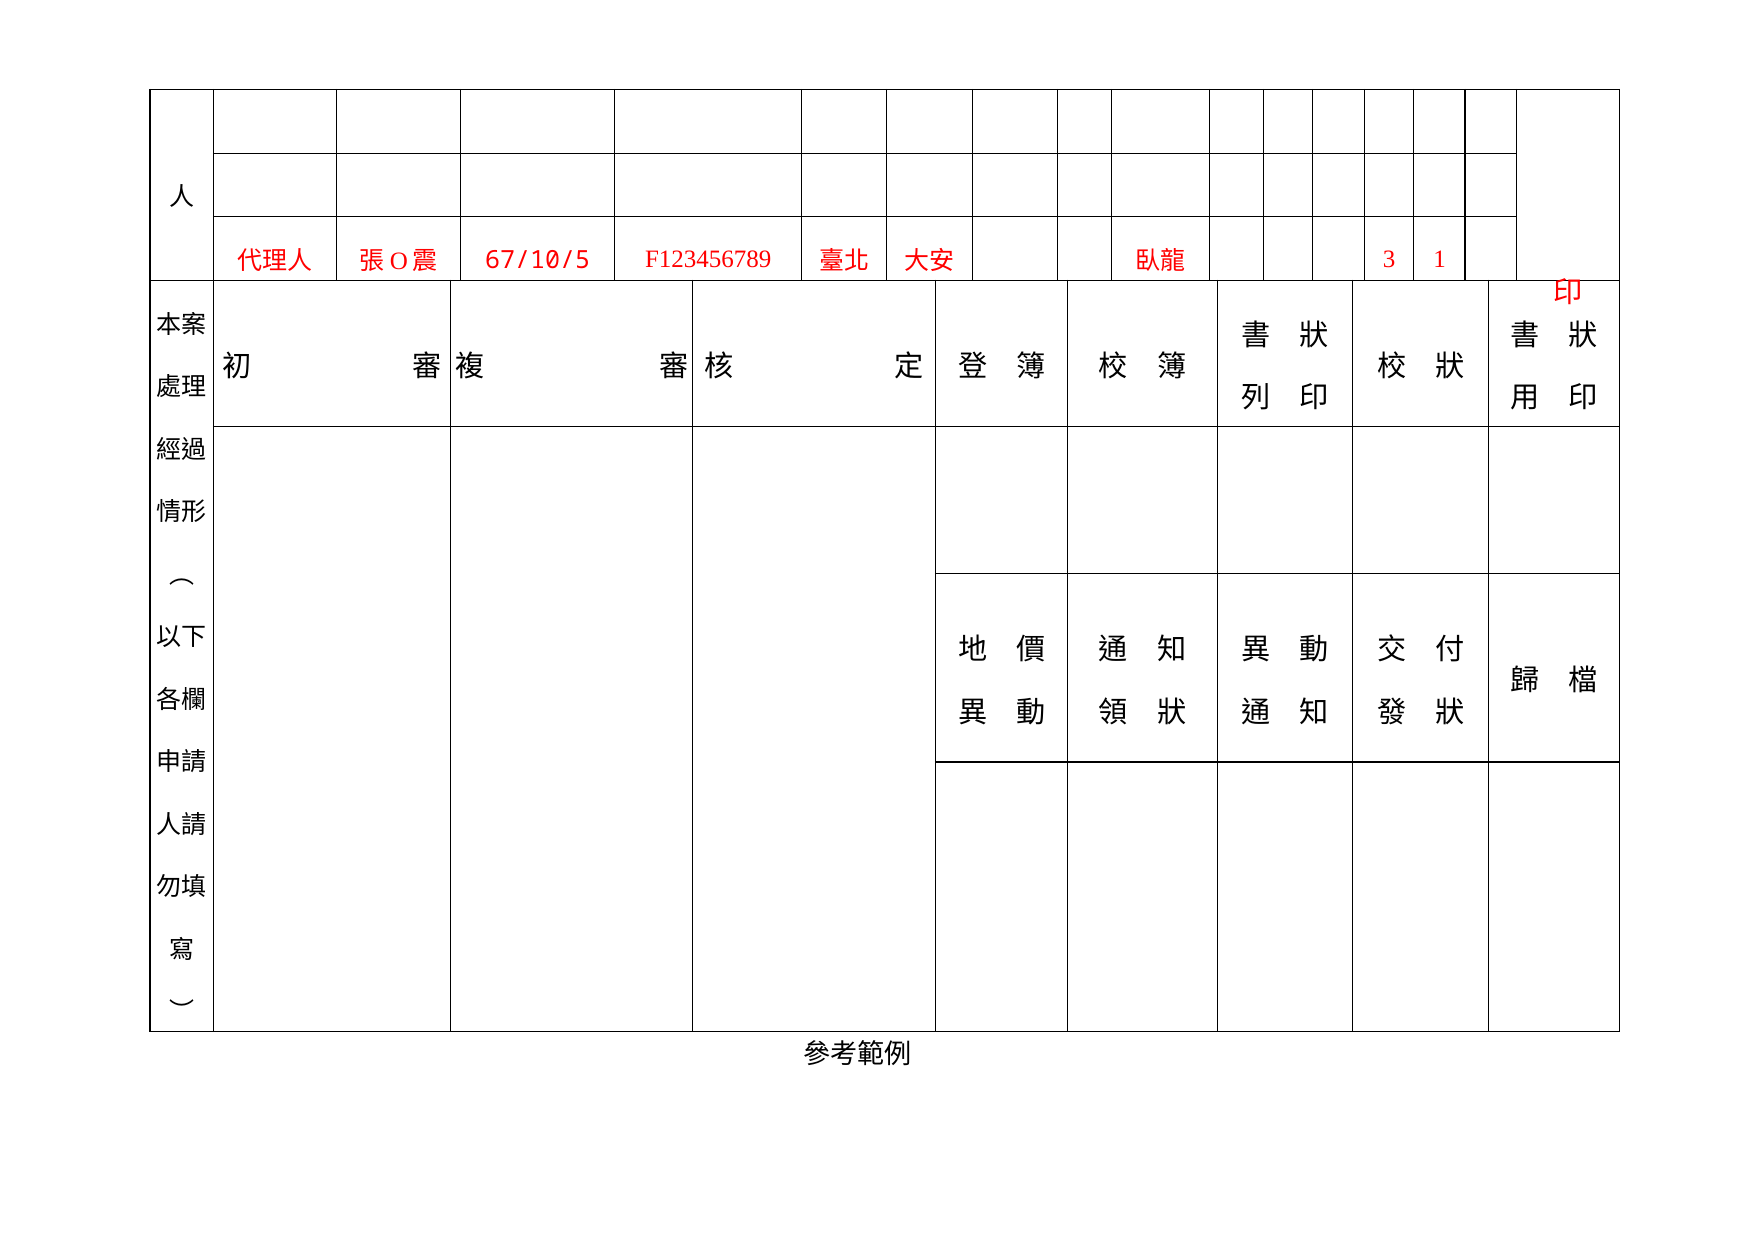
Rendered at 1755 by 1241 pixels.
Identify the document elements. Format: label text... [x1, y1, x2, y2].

table_cell 登 簿 [936, 281, 1067, 426]
table_cell [1353, 763, 1488, 1031]
table_cell [936, 427, 1067, 573]
table_cell 1 [1414, 217, 1464, 279]
table_cell [1620, 153, 1626, 216]
table_cell 校 狀 [1353, 281, 1488, 426]
table_cell [973, 90, 1057, 152]
table_cell [802, 90, 886, 152]
table_cell [1414, 90, 1464, 152]
table_cell [1264, 154, 1312, 216]
table_cell 67/10/5 [461, 217, 614, 279]
table_cell [1365, 154, 1413, 216]
table_cell [887, 154, 972, 216]
table_cell [936, 763, 1067, 1031]
table_cell [1112, 90, 1209, 152]
table_cell 通 知 領 狀 [1068, 574, 1217, 761]
table_cell [973, 217, 1057, 279]
table_cell [214, 427, 450, 1031]
table_cell [1489, 763, 1619, 1031]
table_cell [1313, 154, 1364, 216]
table_cell [337, 90, 460, 152]
table_cell [1620, 280, 1626, 426]
table_cell 人 [151, 90, 213, 279]
table_cell [1112, 154, 1209, 216]
table_cell [1313, 90, 1364, 152]
table_cell [1466, 217, 1516, 279]
table_cell [693, 427, 935, 1031]
table_cell [337, 154, 460, 216]
table_cell [461, 154, 614, 216]
table_cell [214, 90, 336, 152]
table_cell [1210, 217, 1263, 279]
table_cell 書 狀 用 印 [1489, 281, 1619, 426]
table_cell [615, 90, 801, 152]
table_cell [1068, 763, 1217, 1031]
table_cell 交 付 發 狀 [1353, 574, 1488, 761]
table_cell [214, 154, 336, 216]
table_cell [1620, 573, 1626, 761]
text 參考範例 [150, 1032, 1604, 1072]
table_cell [1313, 217, 1364, 279]
table_cell 臺北 [802, 217, 886, 279]
table_cell F123456789 [615, 217, 801, 279]
table_cell [1466, 154, 1516, 216]
table_cell 書 狀 列 印 [1218, 281, 1352, 426]
table_cell [1620, 761, 1626, 1031]
table_cell 印 印 印 [1517, 90, 1619, 279]
table_cell [1466, 90, 1516, 152]
table_cell [1414, 154, 1464, 216]
table_cell 異 動 通 知 [1218, 574, 1352, 761]
table_cell [1210, 154, 1263, 216]
table_cell 歸 檔 [1489, 574, 1619, 761]
table_cell [1058, 154, 1111, 216]
table_cell [1489, 427, 1619, 573]
table_cell 臥龍 [1112, 217, 1209, 279]
table_cell 本案處理經過情形︵ 以下各欄 申請人請勿填寫 ︶ [151, 281, 213, 1031]
table_cell [615, 154, 801, 216]
table_cell [887, 90, 972, 152]
table_cell [1218, 427, 1352, 573]
table_cell [451, 427, 692, 1031]
table_cell [973, 154, 1057, 216]
table_cell 核 定 [693, 281, 935, 426]
table_cell [1218, 763, 1352, 1031]
table_cell [1058, 90, 1111, 152]
table_cell [1264, 90, 1312, 152]
table_cell 校 簿 [1068, 281, 1217, 426]
table_cell 張O震 [337, 217, 460, 279]
table_cell 複 審 [451, 281, 692, 426]
table_cell [1264, 217, 1312, 279]
table_cell 大安 [887, 217, 972, 279]
table_cell [1365, 90, 1413, 152]
table_cell [1210, 90, 1263, 152]
table_cell 代理人 [214, 217, 336, 279]
table_cell [1068, 427, 1217, 573]
table_cell 地 價 異 動 [936, 574, 1067, 761]
table_cell [1058, 217, 1111, 279]
table_cell [1353, 427, 1488, 573]
table_cell [1620, 216, 1626, 279]
table_cell 3 [1365, 217, 1413, 279]
table_cell [461, 90, 614, 152]
table_cell 初 審 [214, 281, 450, 426]
table_cell [802, 154, 886, 216]
table_cell [1620, 426, 1626, 573]
table_cell [1620, 89, 1626, 152]
